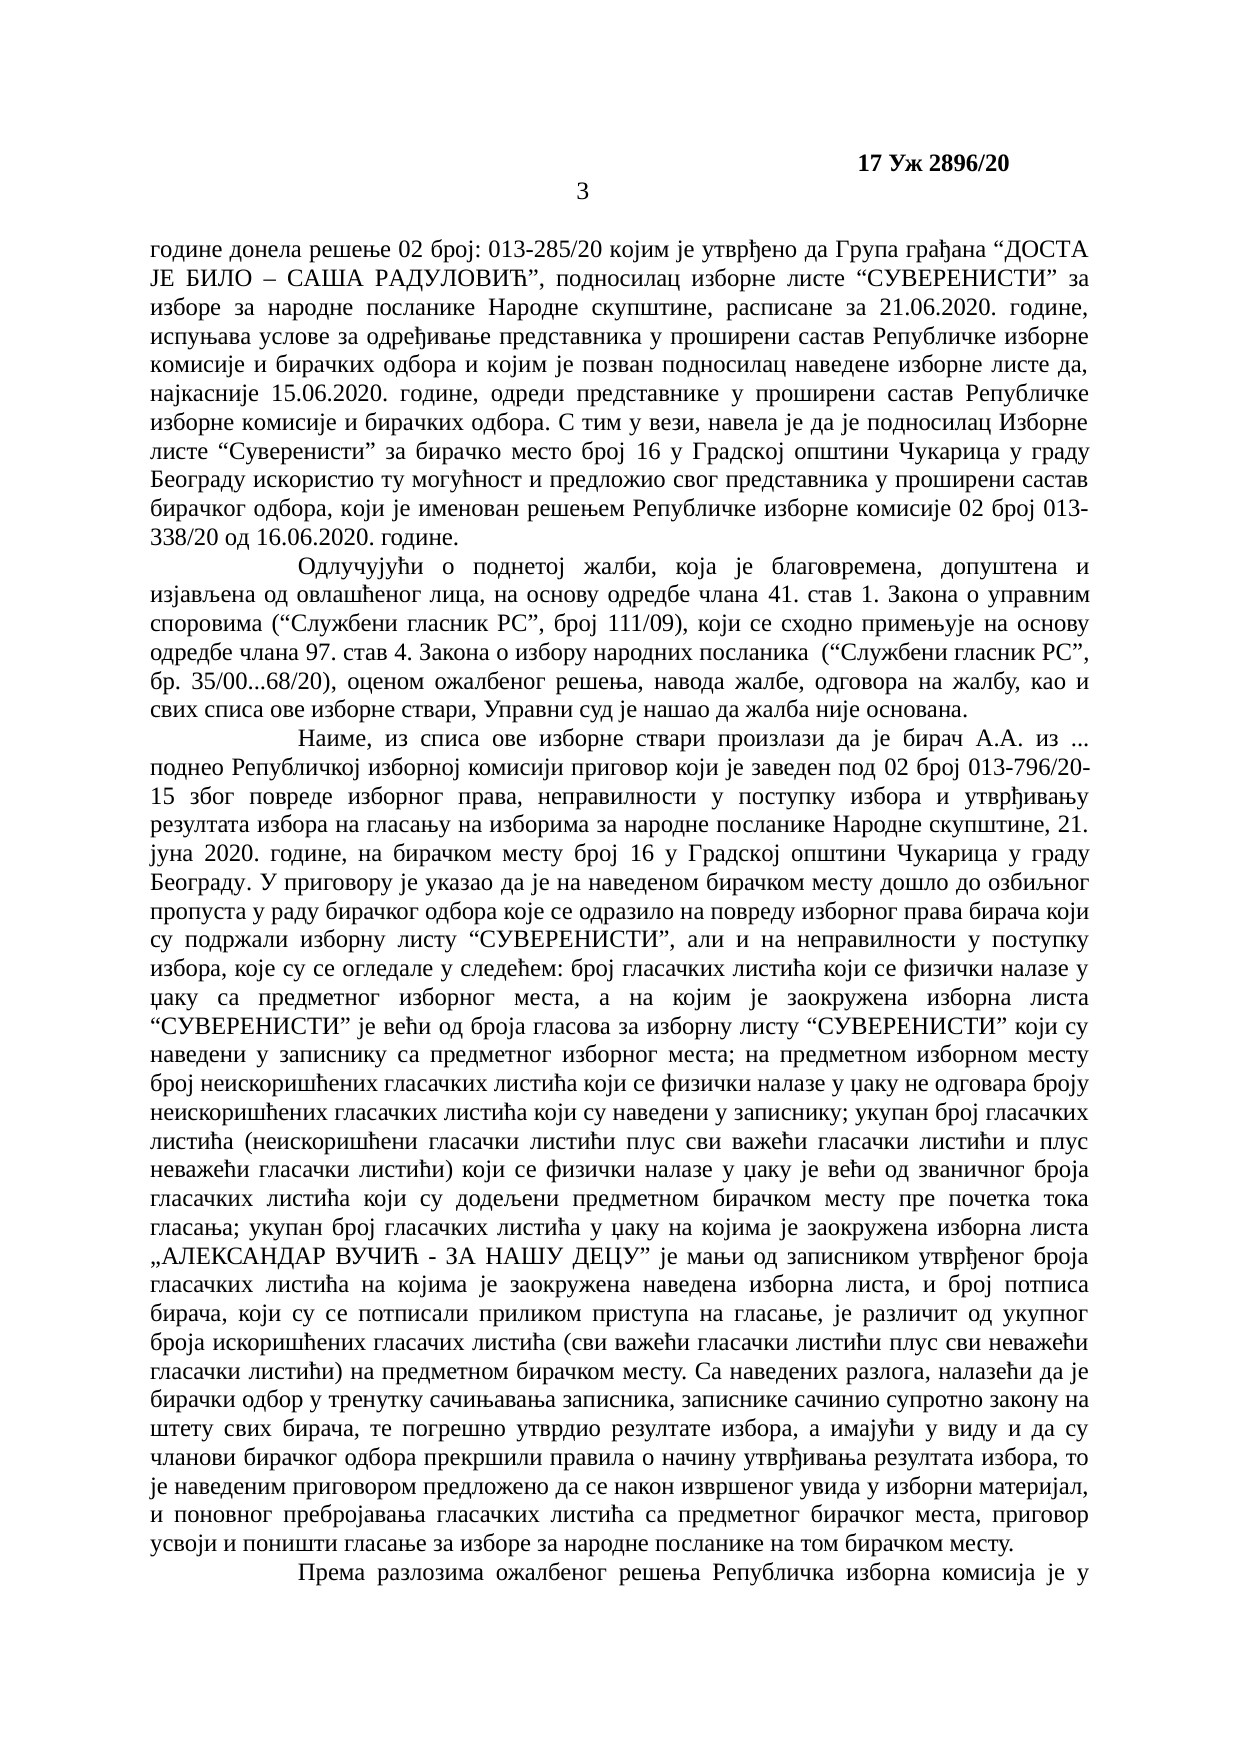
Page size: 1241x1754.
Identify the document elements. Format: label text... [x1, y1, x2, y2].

text Према разлозима ожалбеног решења Републичка изборна комисија је у [150, 1557, 1090, 1586]
text Одлучујући о поднетој жалби, која је благовремена, допуштена и изјављена од овлашћеног лица, на основу одредбе члана 41. став 1. Закона о управним споровима (“Службени гласник РС”, број 111/09), који се сходно примењује на основу одредбе члана 97. став 4. Закона о избору народних посланика (“Службени гласник РС”, бр. 35/00...68/20), оценом ожалбеног решења, навода жалбе, одговора на жалбу, као и свих списа ове изборне ствари, Управни суд је нашао да жалба није основана. [150, 551, 1090, 723]
text Наиме, из списа ове изборне ствари произлази да је бирач A.A. из ... поднео Републичкој изборној комисији приговор који је заведен под 02 број 013-796/20-15 због повреде изборног права, неправилности у поступку избора и утврђивању резултата избора на гласању на изборима за народне посланике Народне скупштине, 21. јуна 2020. године, на бирачком месту број 16 у Градској општини Чукарица у граду Београду. У приговору је указао да је на наведеном бирачком месту дошло до озбиљног пропуста у раду бирачког одбора које се одразило на повреду изборног права бирача који су подржали изборну листу “СУВЕРЕНИСТИ”, али и на неправилности у поступку избора, које су се огледале у следећем: број гласачких листића који се физички налазе у џаку са предметног изборног места, а на којим је заокружена изборна листа “СУВЕРЕНИСТИ” је већи од броја гласова за изборну листу “СУВЕРЕНИСТИ” који су наведени у записнику са предметног изборног места; на предметном изборном месту број неискоришћених гласачких листића који се физички налазе у џаку не одговара броју неискоришћених гласачких листића који су наведени у записнику; укупан број гласачких листића (неискоришћени гласачки листићи плус сви важећи гласачки листићи и плус неважећи гласачки листићи) који се физички налазе у џаку је већи од званичног броја гласачких листића који су додељени предметном бирачком месту пре почетка тока гласања; укупан број гласачких листића у џаку на којима је заокружена изборна листа „АЛЕКСАНДАР ВУЧИЋ - ЗА НАШУ ДЕЦУ” је мањи од записником утврђеног броја гласачких листића на којима је заокружена наведена изборна листа, и број потписа бирача, који су се потписали приликом приступа на гласање, је различит од укупног броја искоришћених гласачих листића (сви важећи гласачки листићи плус сви неважећи гласачки листићи) на предметном бирачком месту. Са наведених разлога, налазећи да је бирачки одбор у тренутку сачињавања записника, записнике сачинио супротно закону на штету свих бирача, те погрешно утврдио резултате избора, а имајући у виду и да су чланови бирачког одбора прекршили правила о начину утврђивања резултата избора, то је наведеним приговором предложено да се након извршеног увида у изборни материјал, и поновног пребројавања гласачких листића са предметног бирачког места, приговор усвоји и поништи гласање за изборе за народне посланике на том бирачком месту. [150, 723, 1090, 1557]
text године донела решење 02 број: 013-285/20 којим је утврђено да Група грађана “ДОСТА ЈЕ БИЛО – САША РАДУЛОВИЋ”, подносилац изборне листе “СУВЕРЕНИСТИ” за изборе за народне посланике Народне скупштине, расписане за 21.06.2020. године, испуњава услове за одређивање представника у проширени састав Републичке изборне комисије и бирачких одбора и којим је позван подносилац наведене изборне листе да, најкасније 15.06.2020. године, одреди представнике у проширени састав Републичке изборне комисије и бирачких одбора. С тим у вези, навела је да је подносилац Изборне листе “Суверенисти” за бирачко место број 16 у Градској општини Чукарица у граду Београду искористио ту могућност и предложио свог представника у проширени састав бирачког одбора, који је именован решењем Републичке изборне комисије 02 број 013-338/20 од 16.06.2020. године. [150, 234, 1090, 551]
